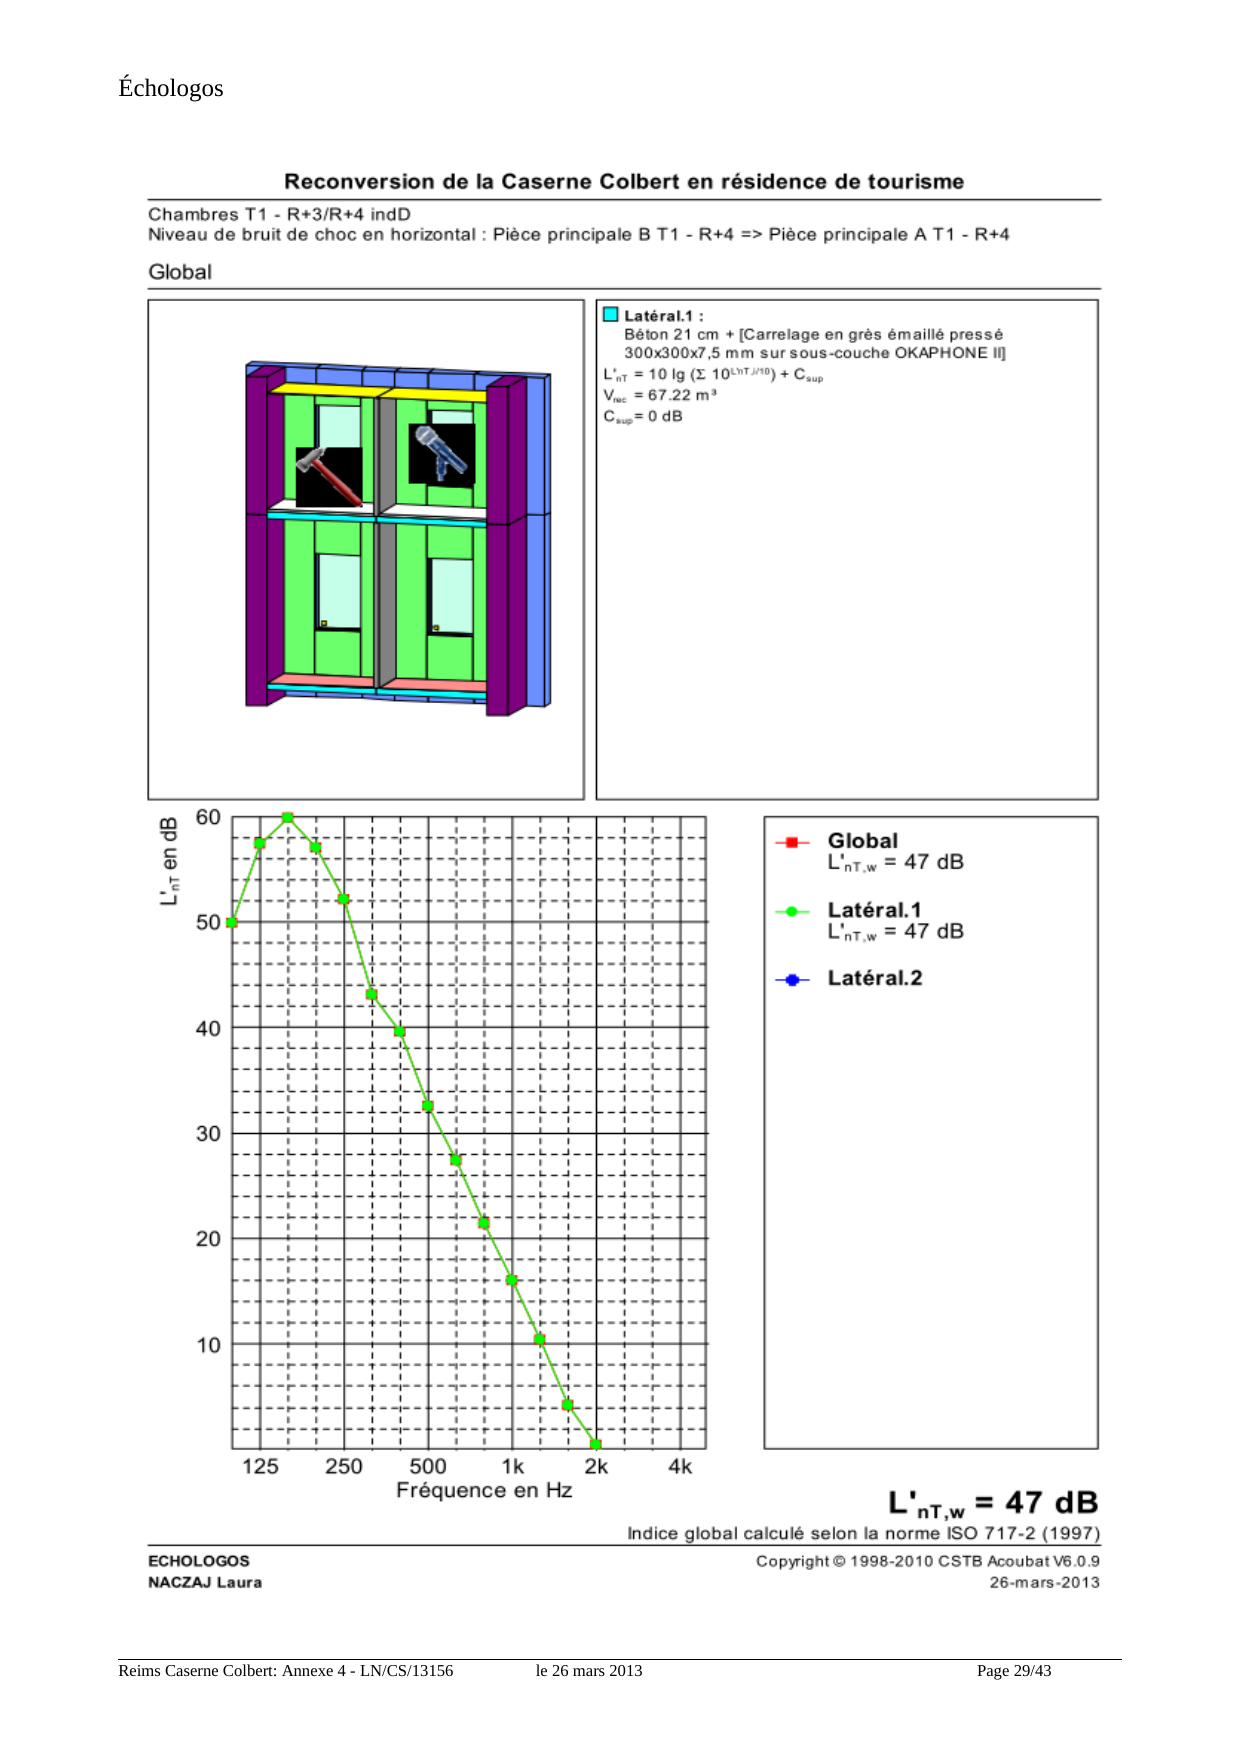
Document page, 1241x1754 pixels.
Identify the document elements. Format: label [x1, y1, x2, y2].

picture [118, 146, 1123, 1622]
